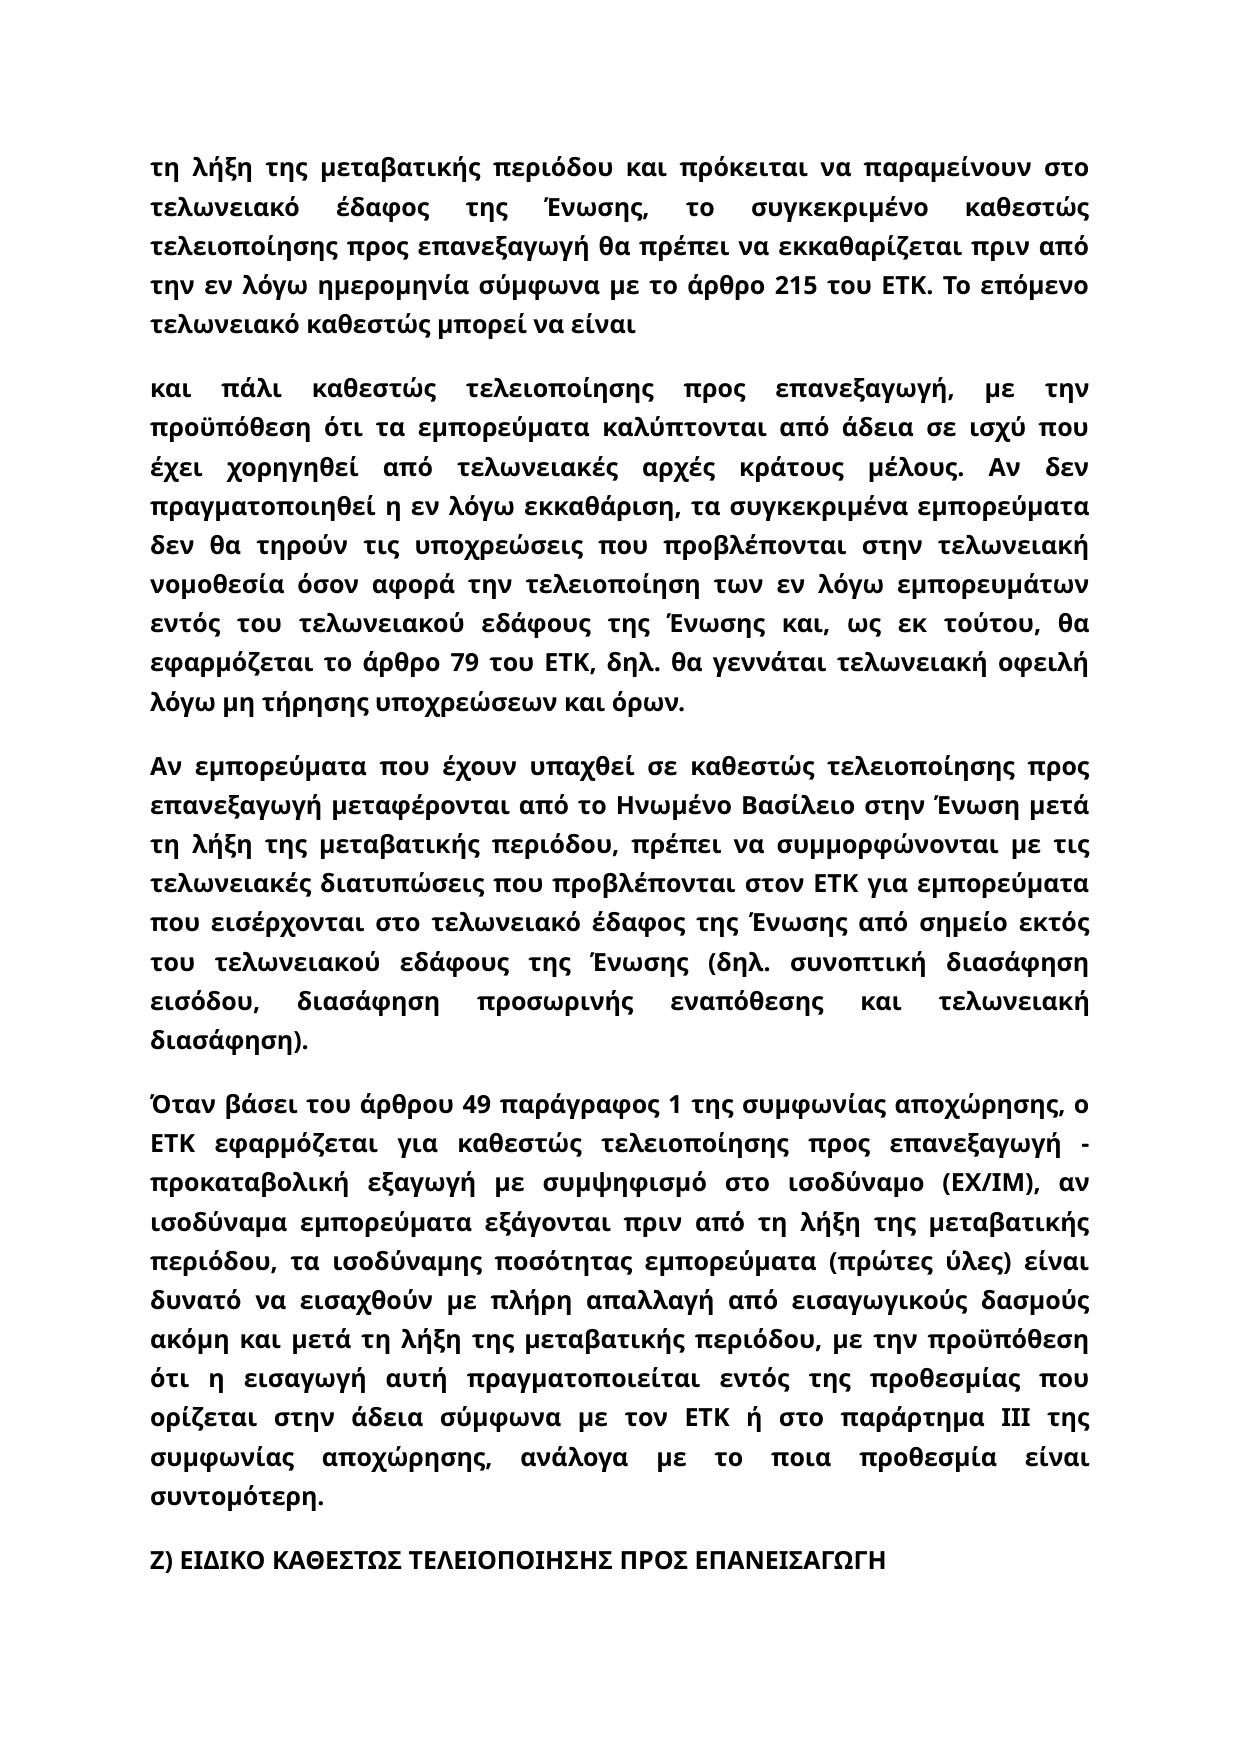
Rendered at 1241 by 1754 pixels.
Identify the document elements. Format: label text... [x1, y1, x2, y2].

text τη λήξη της μεταβατικής περιόδου και πρόκειται να παραμείνουν στο τελωνειακό έδαφος της Ένωσης, το συγκεκριμένο καθεστώς τελειοποίησης προς επανεξαγωγή θα πρέπει να εκκαθαρίζεται πριν από την εν λόγω ημερομηνία σύμφωνα με το άρθρο 215 του ΕΤΚ. Το επόμενο τελωνειακό καθεστώς μπορεί να είναι [150, 150, 1090, 341]
text Ζ) ΕΙΔΙΚΟ ΚΑΘΕΣΤΩΣ ΤΕΛΕΙΟΠΟΙΗΣΗΣ ΠΡΟΣ ΕΠΑΝΕΙΣΑΓΩΓΗ [150, 1542, 1090, 1577]
text και πάλι καθεστώς τελειοποίησης προς επανεξαγωγή, με την προϋπόθεση ότι τα εμπορεύματα καλύπτονται από άδεια σε ισχύ που έχει χορηγηθεί από τελωνειακές αρχές κράτους μέλους. Αν δεν πραγματοποιηθεί η εν λόγω εκκαθάριση, τα συγκεκριμένα εμπορεύματα δεν θα τηρούν τις υποχρεώσεις που προβλέπονται στην τελωνειακή νομοθεσία όσον αφορά την τελειοποίηση των εν λόγω εμπορευμάτων εντός του τελωνειακού εδάφους της Ένωσης και, ως εκ τούτου, θα εφαρμόζεται το άρθρο 79 του ΕΤΚ, δηλ. θα γεννάται τελωνειακή οφειλή λόγω μη τήρησης υποχρεώσεων και όρων. [150, 371, 1090, 718]
text Όταν βάσει του άρθρου 49 παράγραφος 1 της συμφωνίας αποχώρησης, ο ΕΤΚ εφαρμόζεται για καθεστώς τελειοποίησης προς επανεξαγωγή - προκαταβολική εξαγωγή με συμψηφισμό στο ισοδύναμο (EX/IM), αν ισοδύναμα εμπορεύματα εξάγονται πριν από τη λήξη της μεταβατικής περιόδου, τα ισοδύναμης ποσότητας εμπορεύματα (πρώτες ύλες) είναι δυνατό να εισαχθούν με πλήρη απαλλαγή από εισαγωγικούς δασμούς ακόμη και μετά τη λήξη της μεταβατικής περιόδου, με την προϋπόθεση ότι η εισαγωγή αυτή πραγματοποιείται εντός της προθεσμίας που ορίζεται στην άδεια σύμφωνα με τον ΕΤΚ ή στο παράρτημα III της συμφωνίας αποχώρησης, ανάλογα με το ποια προθεσμία είναι συντομότερη. [150, 1087, 1090, 1512]
text Αν εμπορεύματα που έχουν υπαχθεί σε καθεστώς τελειοποίησης προς επανεξαγωγή μεταφέρονται από το Ηνωμένο Βασίλειο στην Ένωση μετά τη λήξη της μεταβατικής περιόδου, πρέπει να συμμορφώνονται με τις τελωνειακές διατυπώσεις που προβλέπονται στον ΕΤΚ για εμπορεύματα που εισέρχονται στο τελωνειακό έδαφος της Ένωσης από σημείο εκτός του τελωνειακού εδάφους της Ένωσης (δηλ. συνοπτική διασάφηση εισόδου, διασάφηση προσωρινής εναπόθεσης και τελωνειακή διασάφηση). [150, 748, 1090, 1057]
